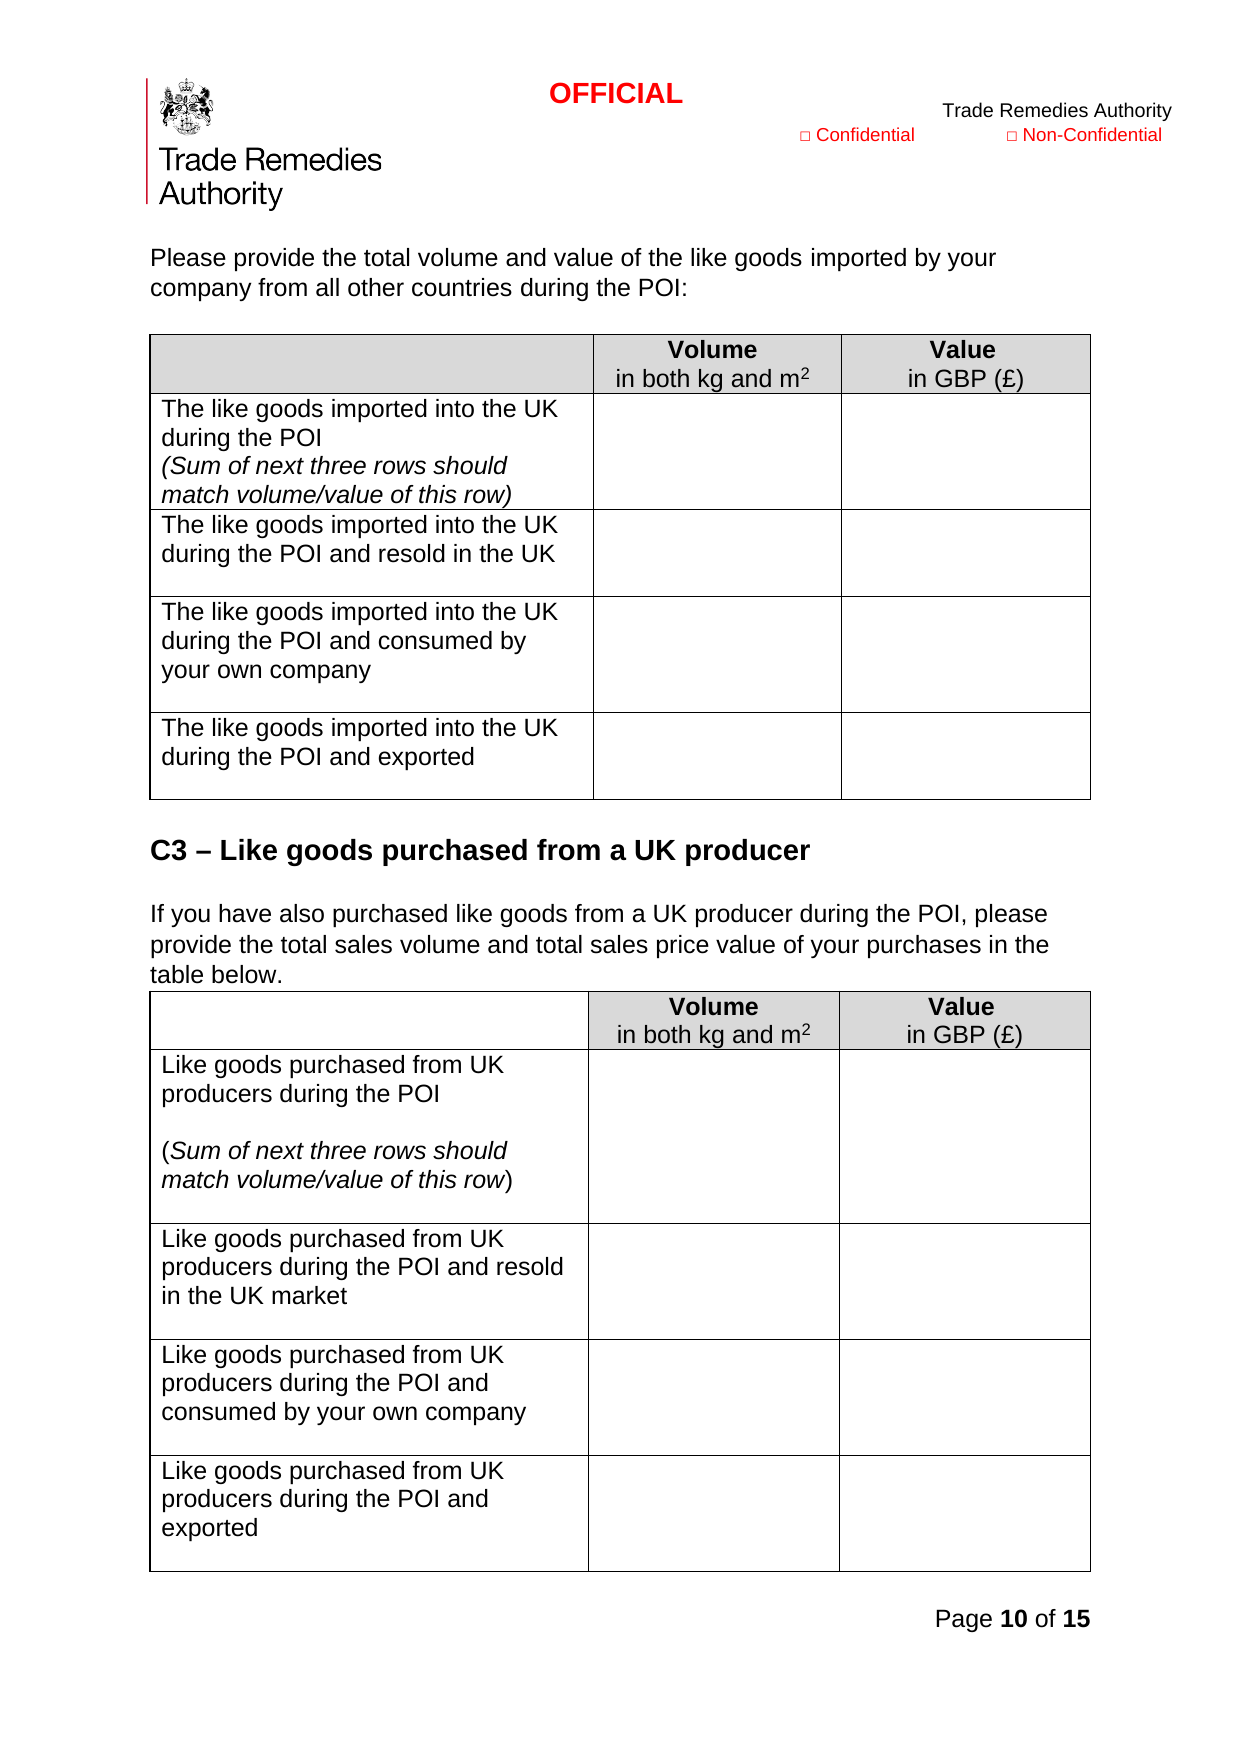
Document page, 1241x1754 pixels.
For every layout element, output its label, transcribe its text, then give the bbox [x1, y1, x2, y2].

table_cell The like goods imported into the UK during the POI and exported [151, 713, 593, 799]
table_cell The like goods imported into the UK during the POI (Sum of next three rows should match volume/value of this row) [151, 394, 593, 509]
table_cell [589, 1224, 839, 1339]
table_cell Like goods purchased from UK producers during the POI and exported [151, 1456, 588, 1571]
table_cell [842, 510, 1090, 596]
table_cell [594, 394, 841, 509]
table_header Value in GBP (£) [842, 335, 1090, 393]
table_cell [589, 1456, 839, 1571]
table_cell [840, 1224, 1090, 1339]
table_cell [840, 1050, 1090, 1223]
table_cell [842, 597, 1090, 712]
table_cell The like goods imported into the UK during the POI and resold in the UK [151, 510, 593, 596]
table_cell Like goods purchased from UK producers during the POI and resold in the UK market [151, 1224, 588, 1339]
table_cell [840, 1456, 1090, 1571]
table_header [151, 992, 588, 1049]
table_cell [594, 713, 841, 799]
table_cell [589, 1050, 839, 1223]
table_cell [842, 394, 1090, 509]
table_cell [594, 510, 841, 596]
table_cell [840, 1340, 1090, 1455]
table_cell [842, 713, 1090, 799]
table_header Value in GBP (£) [840, 992, 1090, 1049]
text Please provide the total volume and value of the like goods imported by your company from all other countries during the POI: [150, 243, 1090, 302]
table_header [151, 335, 593, 393]
subtitle C3 – Like goods purchased from a UK producer [150, 833, 1090, 867]
table_cell Like goods purchased from UK producers during the POI and consumed by your own company [151, 1340, 588, 1455]
table_cell The like goods imported into the UK during the POI and consumed by your own company [151, 597, 593, 712]
table_cell [594, 597, 841, 712]
table_header Volume in both kg and m2 [589, 992, 839, 1049]
table_cell [589, 1340, 839, 1455]
table_header Volume in both kg and m2 [594, 335, 841, 393]
table_cell Like goods purchased from UK producers during the POI (Sum of next three rows should match volume/value of this row) [151, 1050, 588, 1223]
text If you have also purchased like goods from a UK producer during the POI, please provide the total sales volume and total sales price value of your purchases in the table below. [150, 899, 1090, 989]
